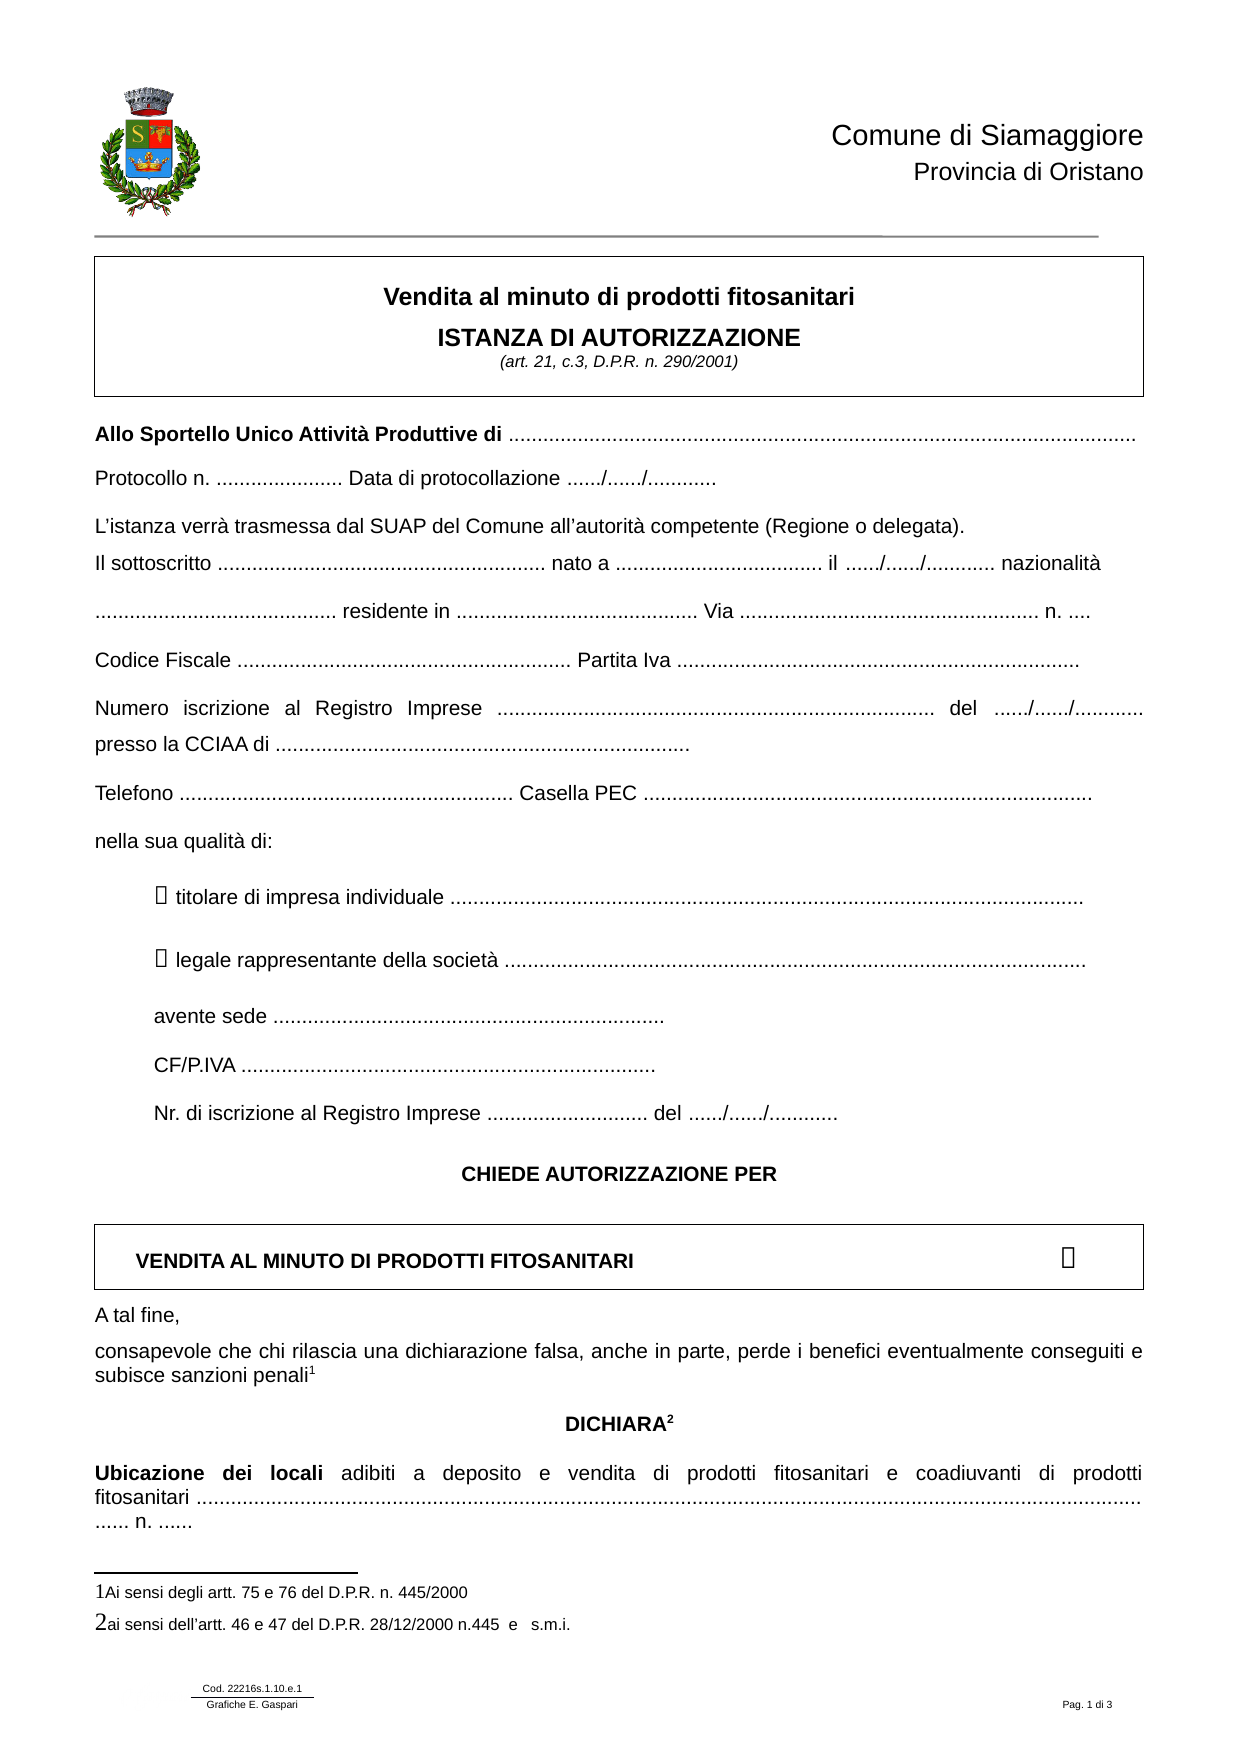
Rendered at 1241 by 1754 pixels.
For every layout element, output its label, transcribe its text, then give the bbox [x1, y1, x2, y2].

text Provincia di Oristano [200, 157, 1144, 185]
text avente sede .................................................................... [153, 1004, 1144, 1028]
text Codice Fiscale .......................................................... Partita Iva ...................................................................... [94, 648, 1144, 672]
text CF/P.IVA ........................................................................ [153, 1053, 1144, 1077]
text Protocollo n. ...................... Data di protocollazione ....../....../............ [94, 466, 1144, 490]
text CHIEDE AUTORIZZAZIONE PER [94, 1162, 1144, 1186]
text DICHIARA [94, 1412, 1144, 1436]
table_header Vendita al minuto di prodotti fitosanitari ISTANZA DI AUTORIZZAZIONE (art. 21, c.3, D.P.R. n. 290/2001) [95, 257, 1143, 396]
text Ai sensi degli artt. 75 e 76 del D.P.R. n. 445/2000 [94, 1579, 1144, 1603]
picture [98, 87, 200, 219]
text nella sua qualità di: [94, 829, 1144, 853]
text .......................................... residente in .......................................... Via .................................................... n. .... [94, 599, 1144, 623]
text consapevole che chi rilascia una dichiarazione falsa, anche in parte, perde i benefici eventualmente conseguiti e subisce sanzioni penali [94, 1339, 1144, 1387]
text  legale rappresentante della società ..................................................................................................... [153, 941, 1144, 975]
table_header VENDITA AL MINUTO DI PRODOTTI FITOSANITARI  [95, 1225, 1143, 1289]
text ai sensi dell’artt. 46 e 47 del D.P.R. 28/12/2000 n.445 e s.m.i. [94, 1607, 1144, 1636]
text Allo Sportello Unico Attività Produttive di ............................................................................................................. [94, 422, 1144, 446]
text L’istanza verrà trasmessa dal SUAP del Comune all’autorità competente (Regione o delegata). [94, 514, 1144, 538]
text  titolare di impresa individuale .............................................................................................................. [153, 877, 1144, 911]
text Ubicazione dei locali adibiti a deposito e vendita di prodotti fitosanitari e coadiuvanti di prodotti fitosanitari .......................................................................................................................................................................... n. ...... [94, 1461, 1144, 1533]
text Numero iscrizione al Registro Imprese ............................................................................ del ....../....../............ presso la CCIAA di ........................................................................ [94, 696, 1144, 756]
text Comune di Siamaggiore [200, 118, 1144, 152]
text A tal fine, [94, 1303, 1144, 1327]
text Il sottoscritto ......................................................... nato a .................................... il ....../....../............ nazionalità [94, 551, 1144, 575]
text Nr. di iscrizione al Registro Imprese ............................ del ....../....../............ [153, 1101, 1144, 1125]
text Telefono .......................................................... Casella PEC .............................................................................. [94, 780, 1144, 804]
